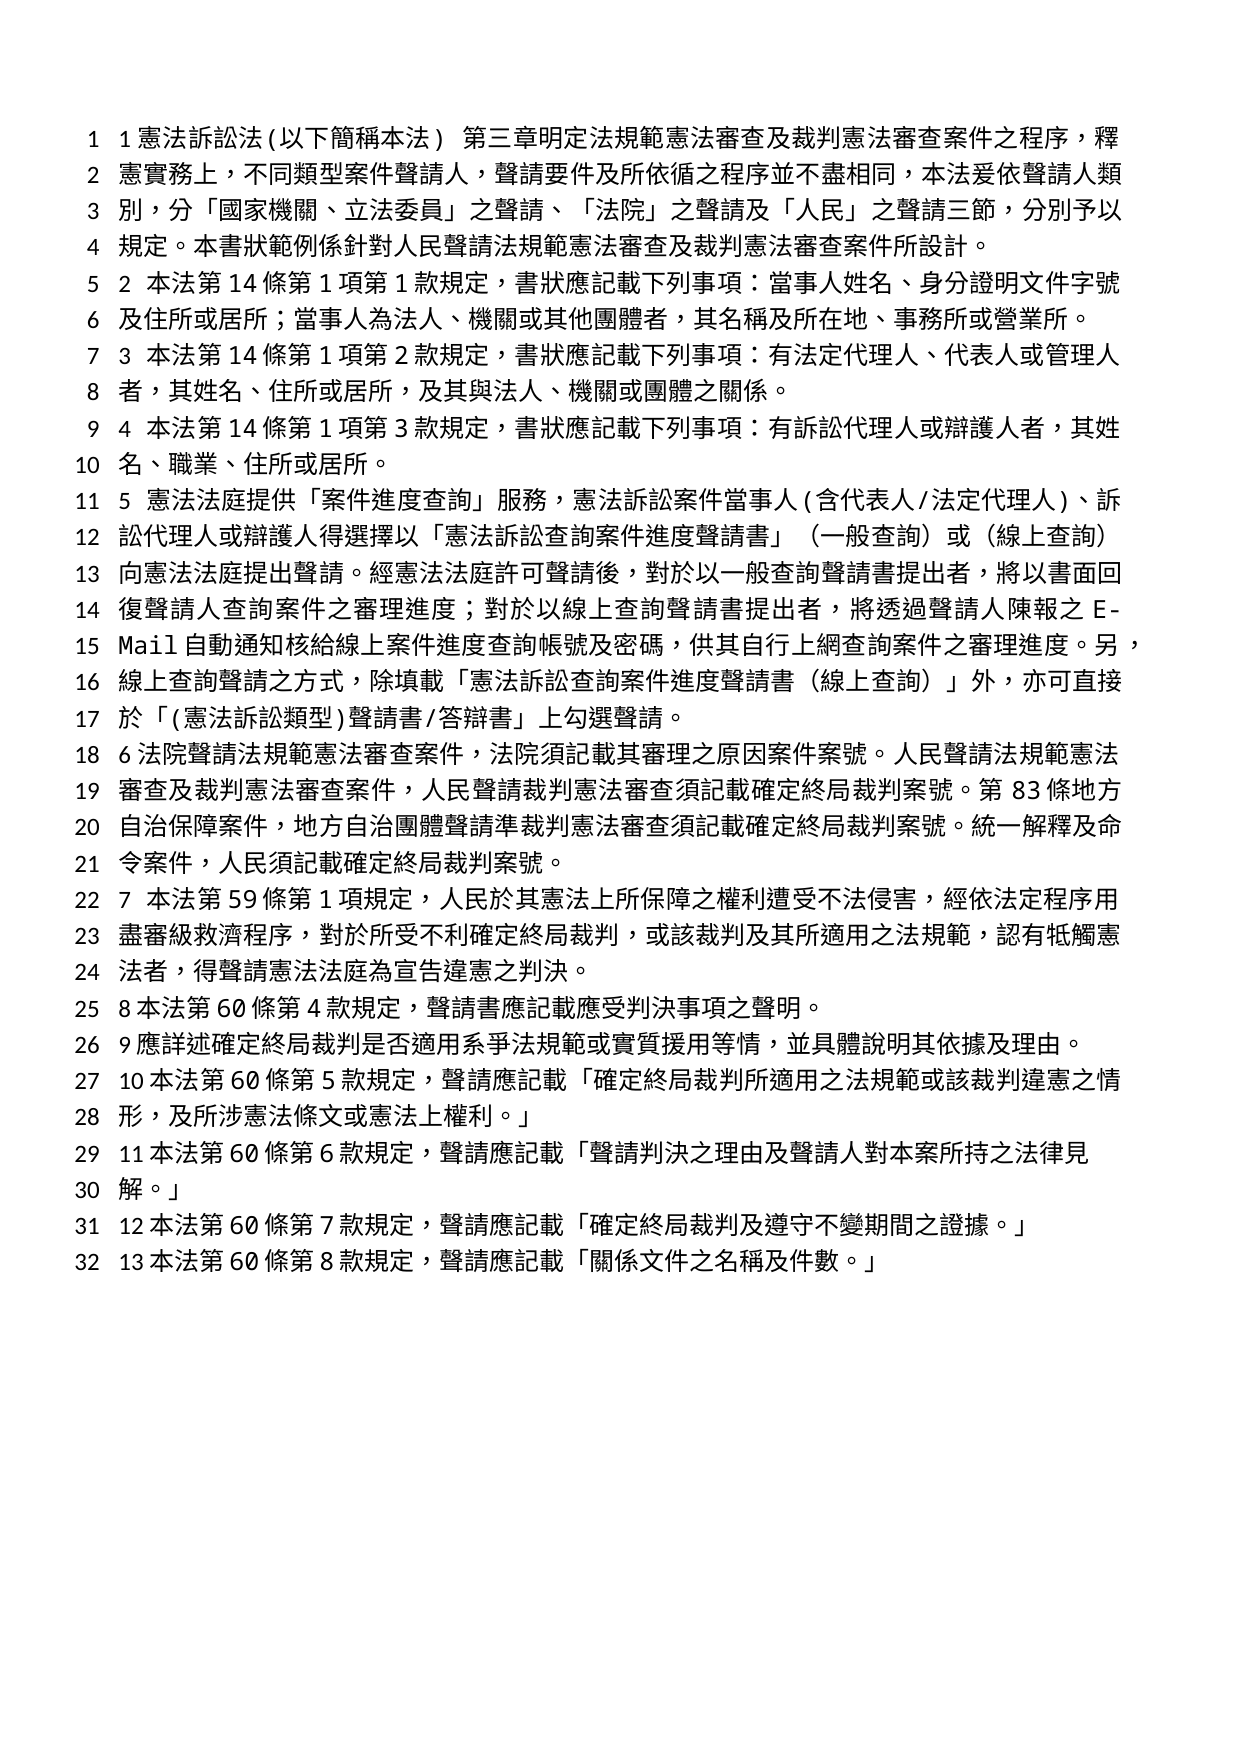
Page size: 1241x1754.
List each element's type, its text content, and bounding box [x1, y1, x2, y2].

text 憲法訴訟法(以下簡稱本法) 第三章明定法規範憲法審查及裁判憲法審查案件之程序，釋憲實務上，不同類型案件聲請人，聲請要件及所依循之程序並不盡相同，本法爰依聲請人類別，分「國家機關、立法委員」之聲請、「法院」之聲請及「人民」之聲請三節，分別予以規定。本書狀範例係針對人民聲請法規範憲法審查及裁判憲法審查案件所設計。 [118, 118, 1122, 263]
list 本法第60條第6款規定，聲請應記載「聲請判決之理由及聲請人對本案所持之法律見解。」 [118, 1133, 1122, 1206]
text 法院聲請法規範憲法審查案件，法院須記載其審理之原因案件案號。人民聲請法規範憲法審查及裁判憲法審查案件，人民聲請裁判憲法審查須記載確定終局裁判案號。第83條地方自治保障案件，地方自治團體聲請準裁判憲法審查須記載確定終局裁判案號。統一解釋及命令案件，人民須記載確定終局裁判案號。 [118, 734, 1122, 879]
text 本法第60條第5款規定，聲請應記載「確定終局裁判所適用之法規範或該裁判違憲之情形，及所涉憲法條文或憲法上權利。」 [118, 1061, 1122, 1133]
text 本法第14條第1項第2款規定，書狀應記載下列事項：有法定代理人、代表人或管理人者，其姓名、住所或居所，及其與法人、機關或團體之關係。 [118, 336, 1122, 408]
text 憲法法庭提供「案件進度查詢」服務，憲法訴訟案件當事人(含代表人/法定代理人)、訴訟代理人或辯護人得選擇以「憲法訴訟查詢案件進度聲請書」（一般查詢）或（線上查詢）向憲法法庭提出聲請。經憲法法庭許可聲請後，對於以一般查詢聲請書提出者，將以書面回復聲請人查詢案件之審理進度；對於以線上查詢聲請書提出者，將透過聲請人陳報之E-Mail自動通知核給線上案件進度查詢帳號及密碼，供其自行上網查詢案件之審理進度。另，線上查詢聲請之方式，除填載「憲法訴訟查詢案件進度聲請書（線上查詢）」外，亦可直接於「(憲法訴訟類型)聲請書/答辯書」上勾選聲請。 [118, 481, 1122, 734]
text 本法第60條第4款規定，聲請書應記載應受判決事項之聲明。 [118, 988, 1122, 1024]
text 本法第60條第8款規定，聲請應記載「關係文件之名稱及件數。」 [118, 1242, 1122, 1278]
list 應詳述確定終局裁判是否適用系爭法規範或實質援用等情，並具體說明其依據及理由。 [118, 1024, 1122, 1061]
text 本法第14條第1項第1款規定，書狀應記載下列事項：當事人姓名、身分證明文件字號及住所或居所；當事人為法人、機關或其他團體者，其名稱及所在地、事務所或營業所。 [118, 263, 1122, 336]
text 本法第59條第1項規定，人民於其憲法上所保障之權利遭受不法侵害，經依法定程序用盡審級救濟程序，對於所受不利確定終局裁判，或該裁判及其所適用之法規範，認有牴觸憲法者，得聲請憲法法庭為宣告違憲之判決。 [118, 879, 1122, 988]
text 本法第14條第1項第3款規定，書狀應記載下列事項：有訴訟代理人或辯護人者，其姓名、職業、住所或居所。 [118, 408, 1122, 481]
text 本法第60條第7款規定，聲請應記載「確定終局裁判及遵守不變期間之證據。」 [118, 1206, 1122, 1242]
